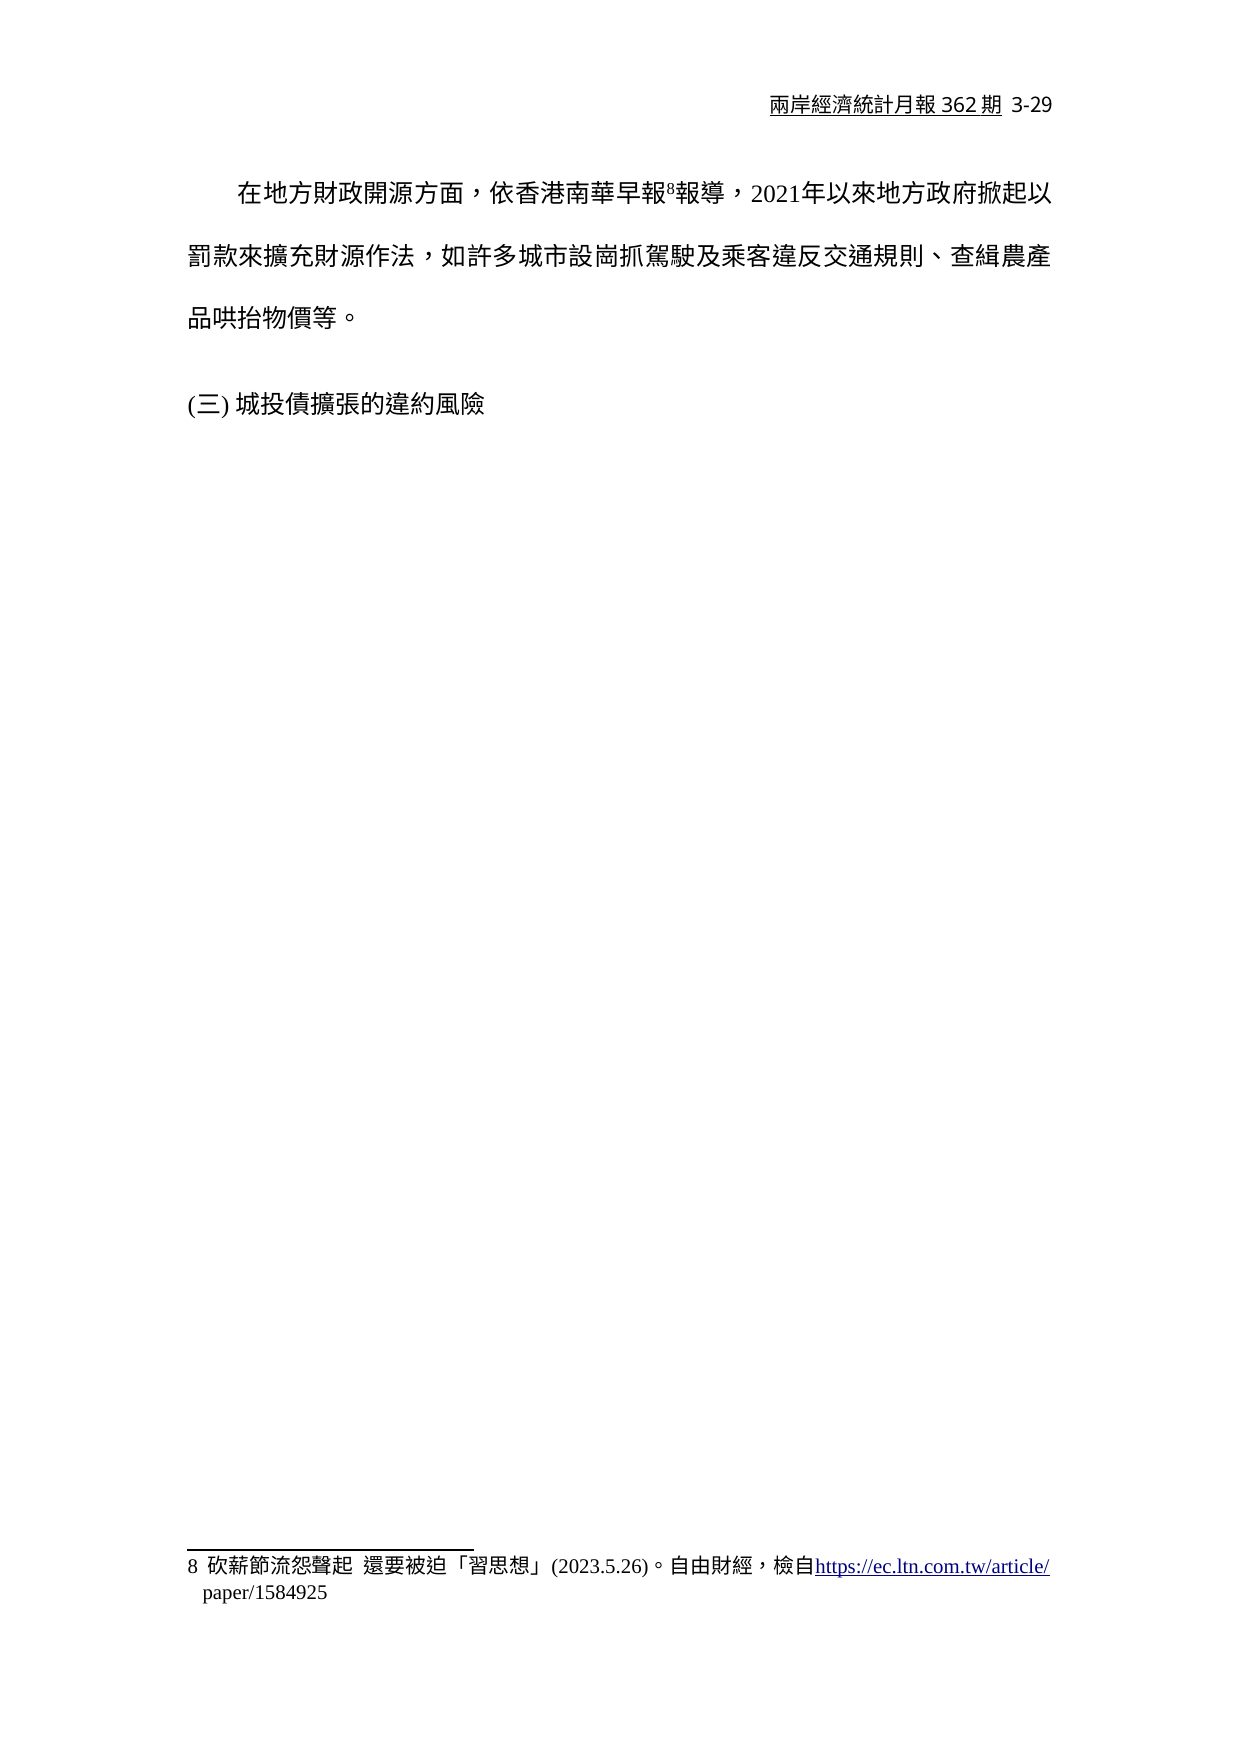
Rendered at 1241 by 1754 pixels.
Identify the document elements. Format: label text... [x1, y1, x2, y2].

text 在地方財政開源方面，依香港南華早報報導，2021年以來地方政府掀起以罰款來擴充財源作法，如許多城市設崗抓駕駛及乘客違反交通規則、查緝農產品哄抬物價等。 [187, 150, 1053, 337]
text 砍薪節流怨聲起 還要被迫「習思想」(2023.5.26)。自由財經，檢自https://ec.ltn.com.tw/article/ [187, 1550, 1053, 1580]
text paper/1584925 [202, 1580, 1053, 1604]
text (三) 城投債擴張的違約風險 [187, 361, 1053, 424]
